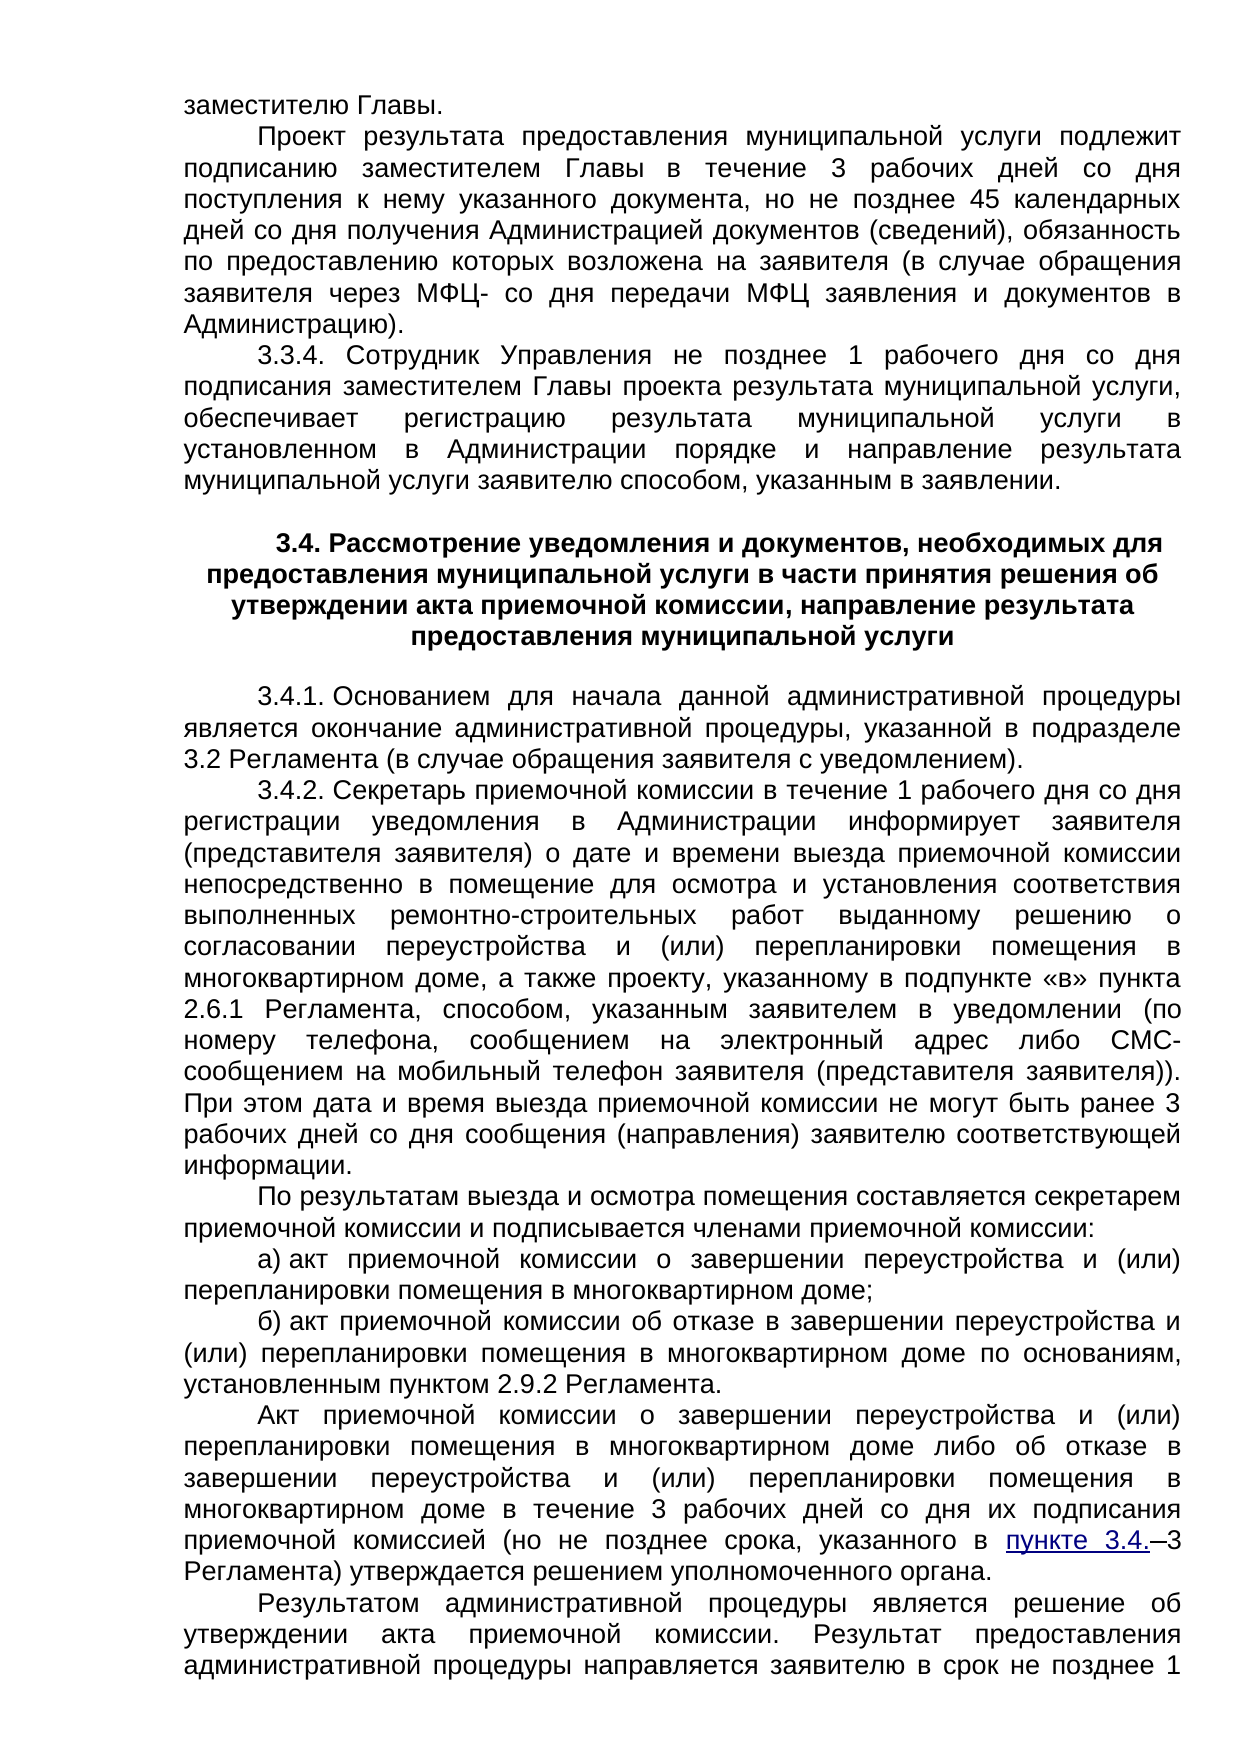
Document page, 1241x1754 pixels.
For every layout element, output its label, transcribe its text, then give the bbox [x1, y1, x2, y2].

text б) акт приемочной комиссии об отказе в завершении переустройства и (или) перепланировки помещения в многоквартирном доме по основаниям, установленным пунктом 2.9.2 Регламента. [183, 1305, 1182, 1399]
text 3.4. Рассмотрение уведомления и документов, необходимых для предоставления муниципальной услуги в части принятия решения об утверждении акта приемочной комиссии, направление результата предоставления муниципальной услуги [183, 527, 1182, 652]
text Акт приемочной комиссии о завершении переустройства и (или) перепланировки помещения в многоквартирном доме либо об отказе в завершении переустройства и (или) перепланировки помещения в многоквартирном доме в течение 3 рабочих дней со дня их подписания приемочной комиссией (но не позднее срока, указанного в пункте 3.4. 3 Регламента) утверждается решением уполномоченного органа. [183, 1399, 1182, 1587]
text Результатом административной процедуры является решение об утверждении акта приемочной комиссии. Результат предоставления административной процедуры направляется заявителю в срок не позднее 1 [183, 1587, 1182, 1680]
text заместителю Главы. [183, 89, 1182, 120]
text 3.4.1. Основанием для начала данной административной процедуры является окончание административной процедуры, указанной в подразделе 3.2 Регламента (в случае обращения заявителя с уведомлением). [183, 680, 1182, 774]
text 3.3.4. Сотрудник Управления не позднее 1 рабочего дня со дня подписания заместителем Главы проекта результата муниципальной услуги, обеспечивает регистрацию результата муниципальной услуги в установленном в Администрации порядке и направление результата муниципальной услуги заявителю способом, указанным в заявлении. [183, 339, 1182, 495]
text По результатам выезда и осмотра помещения составляется секретарем приемочной комиссии и подписывается членами приемочной комиссии: [183, 1180, 1182, 1243]
text 3.4.2. Секретарь приемочной комиссии в течение 1 рабочего дня со дня регистрации уведомления в Администрации информирует заявителя (представителя заявителя) о дате и времени выезда приемочной комиссии непосредственно в помещение для осмотра и установления соответствия выполненных ремонтно-строительных работ выданному решению о согласовании переустройства и (или) перепланировки помещения в многоквартирном доме, а также проекту, указанному в подпункте «в» пункта 2.6.1 Регламента, способом, указанным заявителем в уведомлении (по номеру телефона, сообщением на электронный адрес либо СМС-сообщением на мобильный телефон заявителя (представителя заявителя)). При этом дата и время выезда приемочной комиссии не могут быть ранее 3 рабочих дней со дня сообщения (направления) заявителю соответствующей информации. [183, 774, 1182, 1180]
text а) акт приемочной комиссии о завершении переустройства и (или) перепланировки помещения в многоквартирном доме; [183, 1243, 1182, 1305]
text Проект результата предоставления муниципальной услуги подлежит подписанию заместителем Главы в течение 3 рабочих дней со дня поступления к нему указанного документа, но не позднее 45 календарных дней со дня получения Администрацией документов (сведений), обязанность по предоставлению которых возложена на заявителя (в случае обращения заявителя через МФЦ- со дня передачи МФЦ заявления и документов в Администрацию). [183, 120, 1182, 339]
